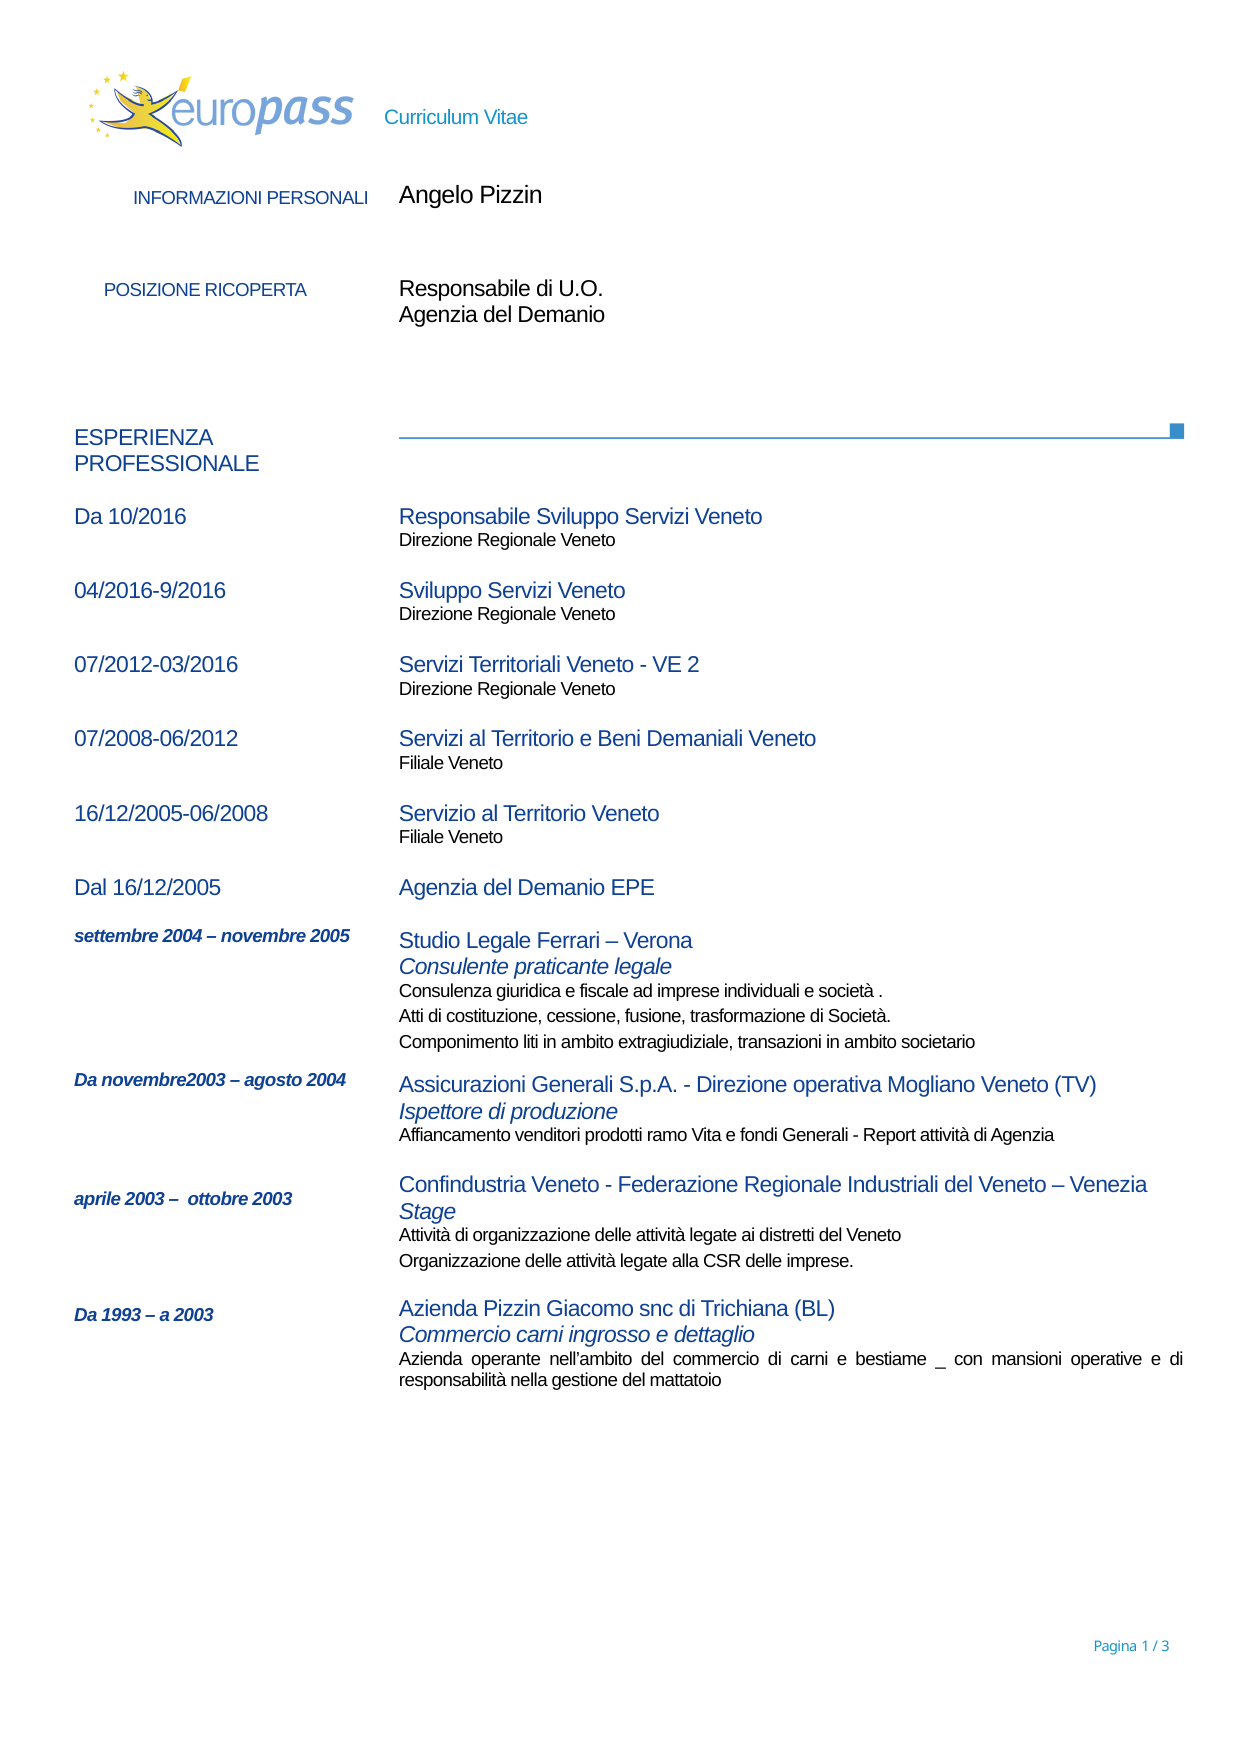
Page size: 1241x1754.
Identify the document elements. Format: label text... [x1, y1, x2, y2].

table_cell Dal 16/12/2005 [74, 874, 399, 900]
table_cell [74, 356, 399, 378]
table_cell [399, 900, 1184, 927]
table_cell [74, 476, 399, 503]
table_header [399, 397, 1184, 423]
table_cell 07/2012-03/2016 [74, 651, 399, 725]
table_cell 07/2008-06/2012 [74, 725, 399, 800]
table_header [74, 397, 399, 423]
table_cell Sviluppo Servizi Veneto Direzione Regionale Veneto [399, 577, 1184, 651]
table_cell [74, 1426, 399, 1448]
table_header INFORMAZIONI PERSONALI [74, 177, 399, 213]
table_cell ESPERIENZA PROFESSIONALE [74, 424, 399, 476]
table_cell 04/2016-9/2016 [74, 577, 399, 651]
table_cell [399, 1426, 1184, 1448]
table_cell Responsabile Sviluppo Servizi Veneto Direzione Regionale Veneto [399, 503, 1184, 577]
table_cell Da 10/2016 [74, 503, 399, 577]
table_cell 16/12/2005-06/2008 [74, 800, 399, 874]
table_header Angelo Pizzin [399, 177, 1169, 213]
table_cell [399, 439, 1184, 476]
table_cell POSIZIONE RICOPERTA [74, 222, 399, 356]
table_cell Servizi Territoriali Veneto - VE 2 Direzione Regionale Veneto [399, 651, 1184, 725]
table_cell Servizi al Territorio e Beni Demaniali Veneto Filiale Veneto [399, 725, 1184, 800]
table_cell Responsabile di U.O. Agenzia del Demanio [399, 222, 1169, 356]
table_cell [399, 476, 1184, 503]
table_cell settembre 2004 – novembre 2005 Da novembre2003 – agosto 2004 aprile 2003 – ottobre 2003 Da 1993 – a 2003 [74, 900, 399, 1426]
table_cell Assicurazioni Generali S.p.A. - Direzione operativa Mogliano Veneto (TV) Ispettore di produzione Affiancamento venditori prodotti ramo Vita e fondi Generali - Report attività di Agenzia Confindustria Veneto - Federazione Regionale Industriali del Veneto – Venezia Stage Attività di organizzazione delle attività legate ai distretti del Veneto Organizzazione delle attività legate alla CSR delle imprese. Azienda Pizzin Giacomo snc di Trichiana (BL) Commercio carni ingrosso e dettaglio Azienda operante nell’ambito del commercio di carni e bestiame _ con mansioni operative e di responsabilità nella gestione del mattatoio [399, 1071, 1184, 1391]
table_cell Servizio al Territorio Veneto Filiale Veneto [399, 800, 1184, 874]
table_cell Agenzia del Demanio EPE [399, 874, 1184, 900]
table_cell [74, 213, 1169, 222]
table_cell [399, 356, 1169, 378]
table_cell [399, 424, 1169, 437]
table_cell [399, 1391, 1184, 1426]
table_cell Studio Legale Ferrari – Verona Consulente praticante legale Consulenza giuridica e fiscale ad imprese individuali e società . Atti di costituzione, cessione, fusione, trasformazione di Società. Componimento liti in ambito extragiudiziale, transazioni in ambito societario [399, 927, 1184, 1071]
